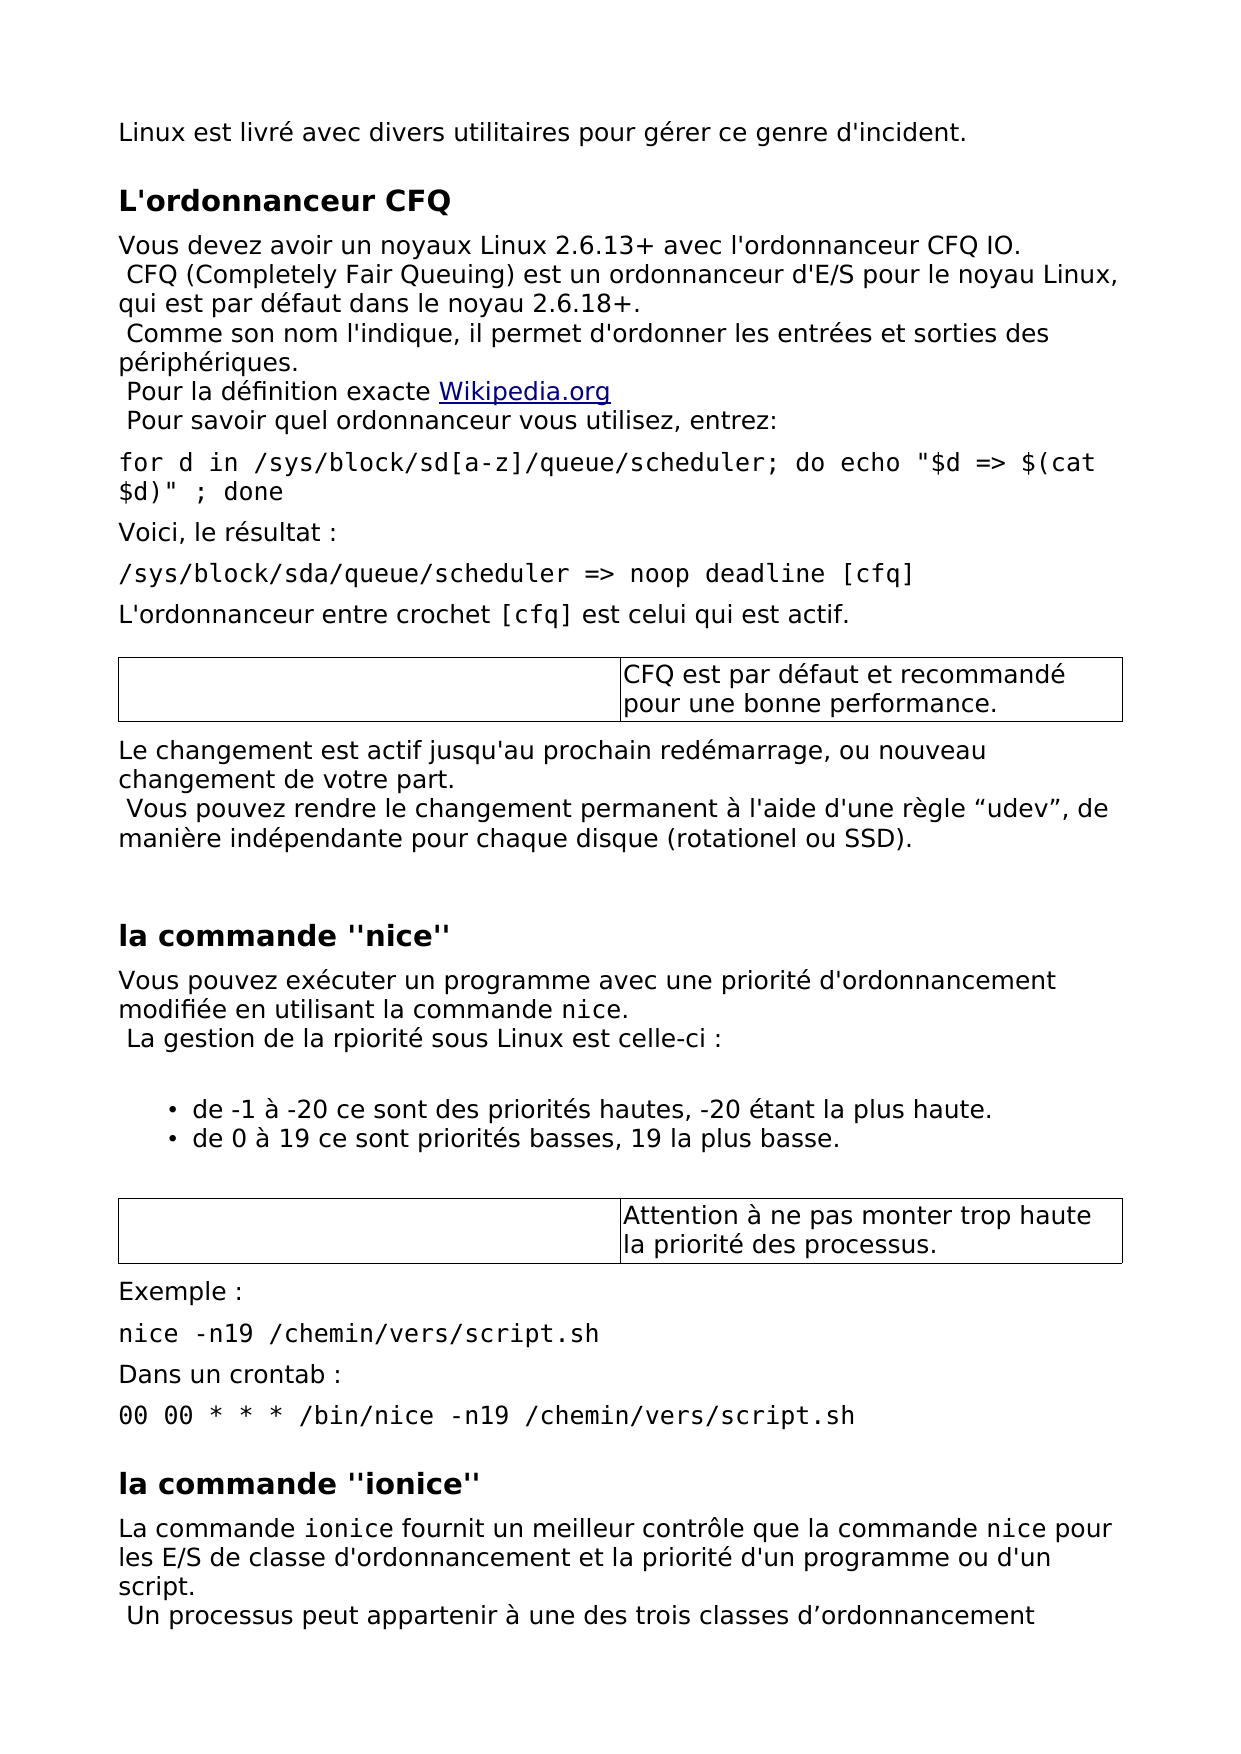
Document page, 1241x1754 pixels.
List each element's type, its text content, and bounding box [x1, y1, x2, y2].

text Voici, le résultat : [118, 518, 1122, 547]
text nice -n19 /chemin/vers/script.sh [118, 1319, 1122, 1348]
text Le changement est actif jusqu'au prochain redémarrage, ou nouveau changement de votre part. Vous pouvez rendre le changement permanent à l'aide d'une règle “udev”, de manière indépendante pour chaque disque (rotationel ou SSD). [118, 736, 1122, 882]
table_header CFQ est par défaut et recommandé pour une bonne performance. [621, 658, 1122, 721]
table_header [119, 658, 620, 721]
text Vous devez avoir un noyaux Linux 2.6.13+ avec l'ordonnanceur CFQ IO. CFQ (Completely Fair Queuing) est un ordonnanceur d'E/S pour le noyau Linux, qui est par défaut dans le noyau 2.6.18+. Comme son nom l'indique, il permet d'ordonner les entrées et sorties des périphériques. Pour la définition exacte Wikipedia.org Pour savoir quel ordonnanceur vous utilisez, entrez: [118, 231, 1122, 435]
text Exemple : [118, 1277, 1122, 1306]
subtitle L'ordonnanceur CFQ [118, 185, 1122, 219]
subtitle la commande ''ionice'' [118, 1467, 1122, 1501]
text 00 00 * * * /bin/nice -n19 /chemin/vers/script.sh [118, 1402, 1122, 1431]
table_header Attention à ne pas monter trop haute la priorité des processus. [621, 1199, 1122, 1262]
text L'ordonnanceur entre crochet [cfq] est celui qui est actif. [118, 601, 1122, 630]
text Dans un crontab : [118, 1360, 1122, 1389]
table_header [119, 1199, 620, 1262]
subtitle la commande ''nice'' [118, 919, 1122, 953]
list de -1 à -20 ce sont des priorités hautes, -20 étant la plus haute. [177, 1096, 1122, 1125]
list de 0 à 19 ce sont priorités basses, 19 la plus basse. [177, 1125, 1122, 1154]
text Vous pouvez exécuter un programme avec une priorité d'ordonnancement modifiée en utilisant la commande nice. La gestion de la rpiorité sous Linux est celle-ci : [118, 966, 1122, 1053]
text La commande ionice fournit un meilleur contrôle que la commande nice pour les E/S de classe d'ordonnancement et la priorité d'un programme ou d'un script. Un processus peut appartenir à une des trois classes d’ordonnancement [118, 1514, 1122, 1631]
text Linux est livré avec divers utilitaires pour gérer ce genre d'incident. [118, 118, 1122, 147]
text /sys/block/sda/queue/scheduler => noop deadline [cfq] [118, 560, 1122, 589]
text for d in /sys/block/sd[a-z]/queue/scheduler; do echo "$d => $(cat $d)" ; done [118, 448, 1122, 506]
